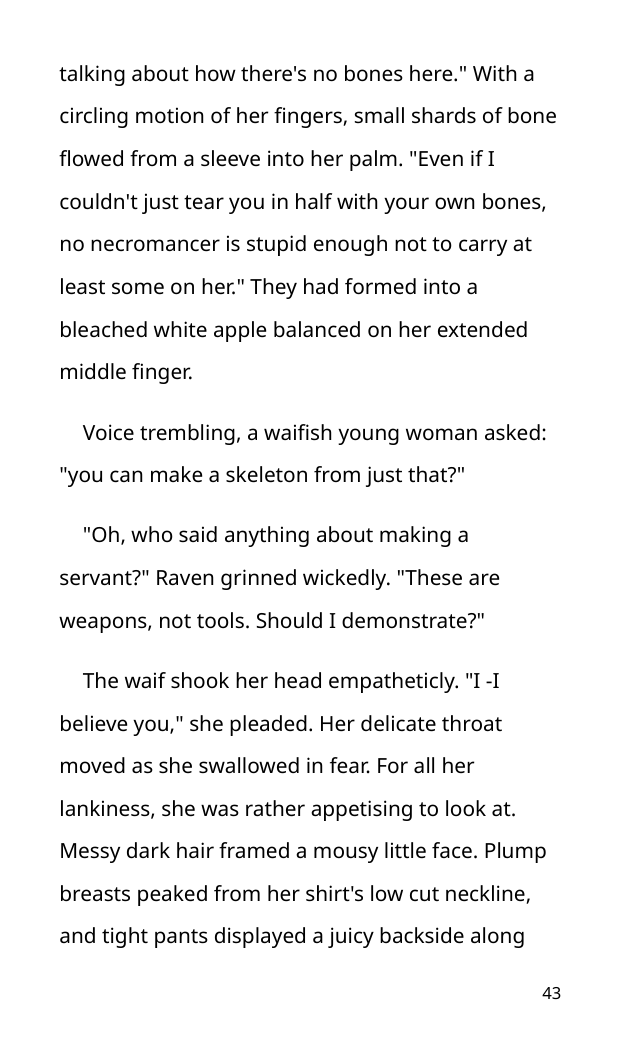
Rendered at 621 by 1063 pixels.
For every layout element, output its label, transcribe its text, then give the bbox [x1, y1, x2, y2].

text Voice trembling, a waifish young woman asked: "you can make a skeleton from just that?" [59, 418, 561, 489]
text talking about how there's no bones here." With a circling motion of her fingers, small shards of bone flowed from a sleeve into her palm. "Even if I couldn't just tear you in half with your own bones, no necromancer is stupid enough not to carry at least some on her." They had formed into a bleached white apple balanced on her extended middle finger. [59, 59, 561, 386]
text The waif shook her head empatheticly. "I -I believe you," she pleaded. Her delicate throat moved as she swallowed in fear. For all her lankiness, she was rather appetising to look at. Messy dark hair framed a mousy little face. Plump breasts peaked from her shirt's low cut neckline, and tight pants displayed a juicy backside along [59, 666, 561, 950]
text "Oh, who said anything about making a servant?" Raven grinned wickedly. "These are weapons, not tools. Should I demonstrate?" [59, 521, 561, 634]
